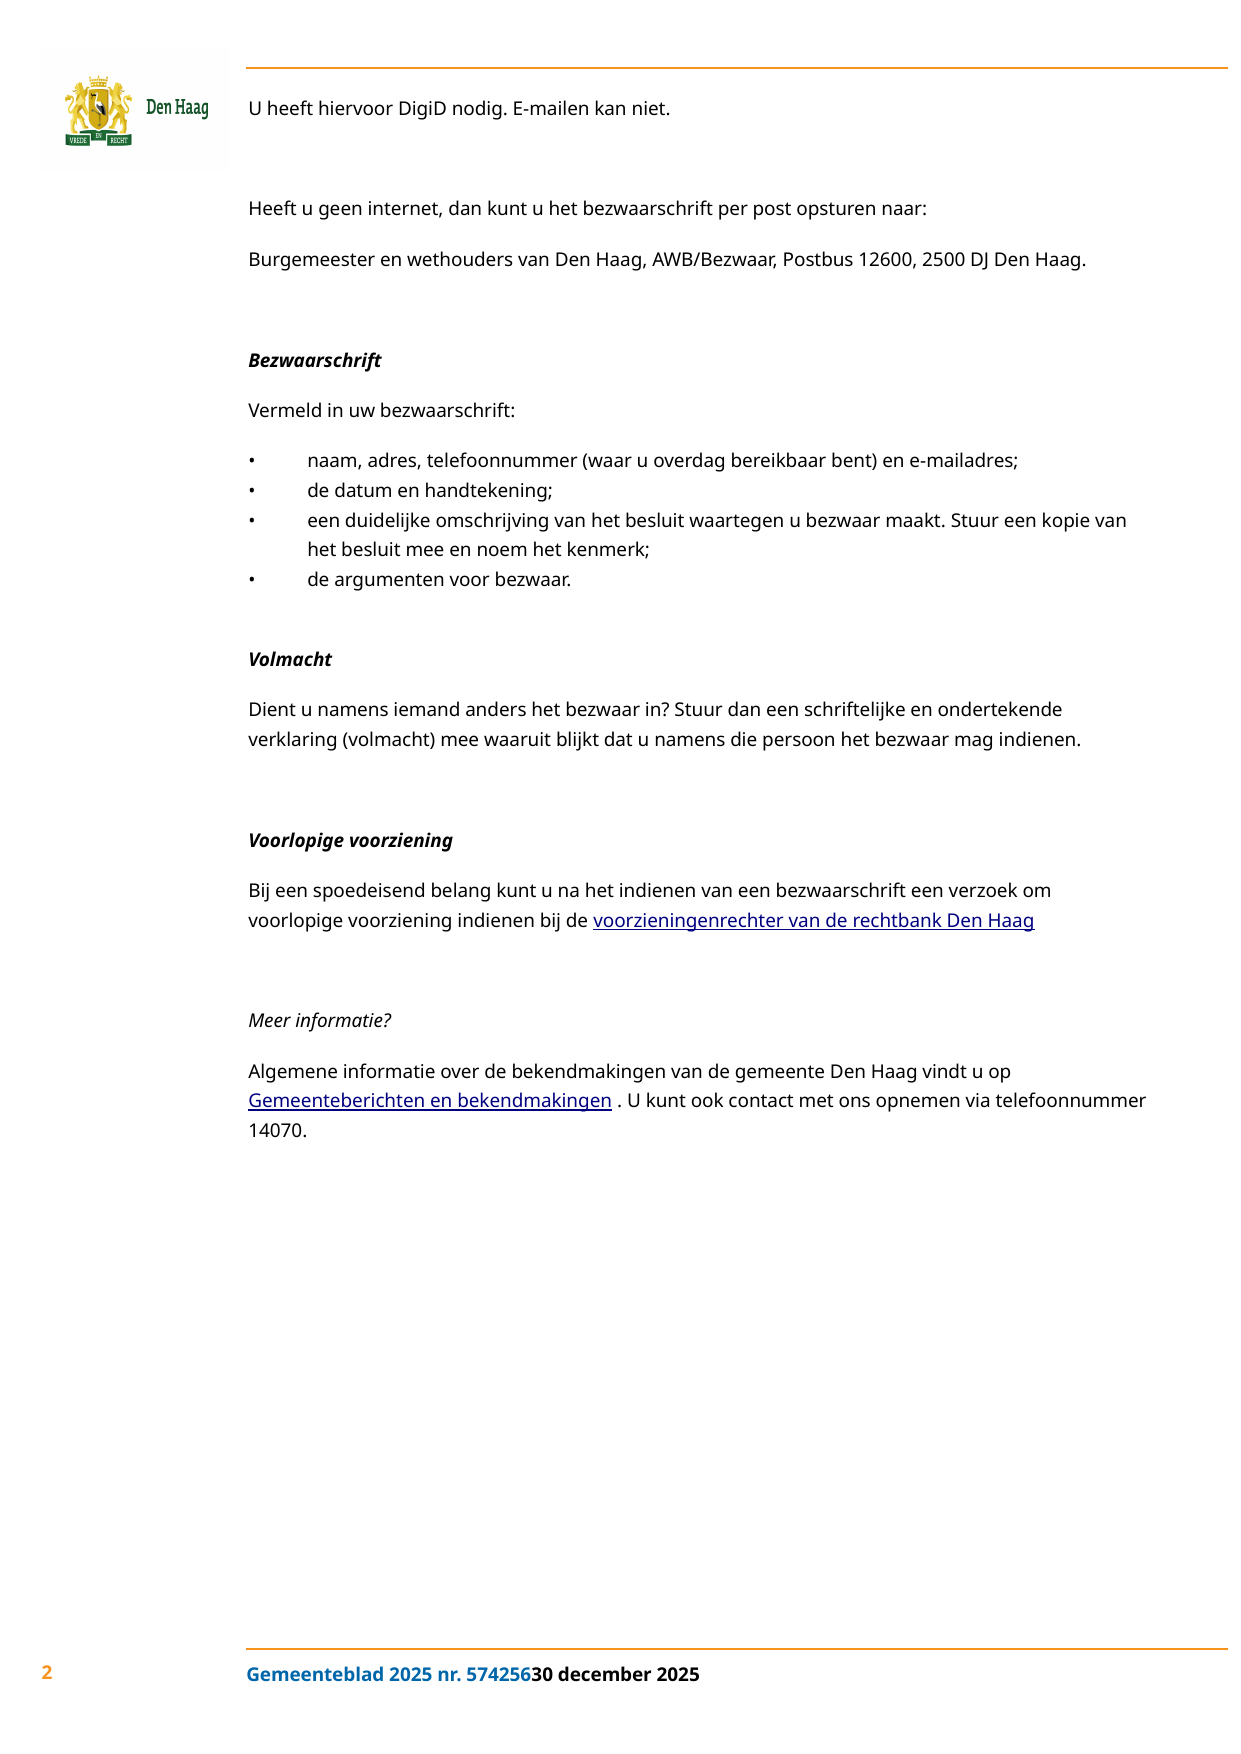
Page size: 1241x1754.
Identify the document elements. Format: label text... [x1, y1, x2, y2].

text Vermeld in uw bezwaarschrift: [248, 397, 1152, 423]
text Burgemeester en wethouders van Den Haag, AWB/Bezwaar, Postbus 12600, 2500 DJ Den Haag. [248, 246, 1152, 272]
text Voorlopige voorziening [248, 827, 1152, 853]
picture [41, 47, 231, 172]
list een duidelijke omschrijving van het besluit waartegen u bezwaar maakt. Stuur een kopie van het besluit mee en noem het kenmerk; [248, 507, 1152, 562]
text U heeft hiervoor DigiD nodig. E-mailen kan niet. [248, 95, 1152, 121]
text Algemene informatie over de bekendmakingen van de gemeente Den Haag vindt u op Gemeenteberichten en bekendmakingen . U kunt ook contact met ons opnemen via telefoonnummer 14070. [248, 1058, 1152, 1143]
text Heeft u geen internet, dan kunt u het bezwaarschrift per post opsturen naar: [248, 196, 1152, 221]
text Bij een spoedeisend belang kunt u na het indienen van een bezwaarschrift een verzoek om voorlopige voorziening indienen bij de voorzieningenrechter van de rechtbank Den Haag [248, 877, 1152, 933]
text Bezwaarschrift [248, 347, 1152, 373]
list de datum en handtekening; [248, 477, 1152, 503]
list naam, adres, telefoonnummer (waar u overdag bereikbaar bent) en e-mailadres; [248, 448, 1152, 473]
text Meer informatie? [248, 1008, 1152, 1033]
text Volmacht [248, 646, 1152, 672]
list de argumenten voor bezwaar. [248, 566, 1152, 592]
text Dient u namens iemand anders het bezwaar in? Stuur dan een schriftelijke en ondertekende verklaring (volmacht) mee waaruit blijkt dat u namens die persoon het bezwaar mag indienen. [248, 696, 1152, 752]
